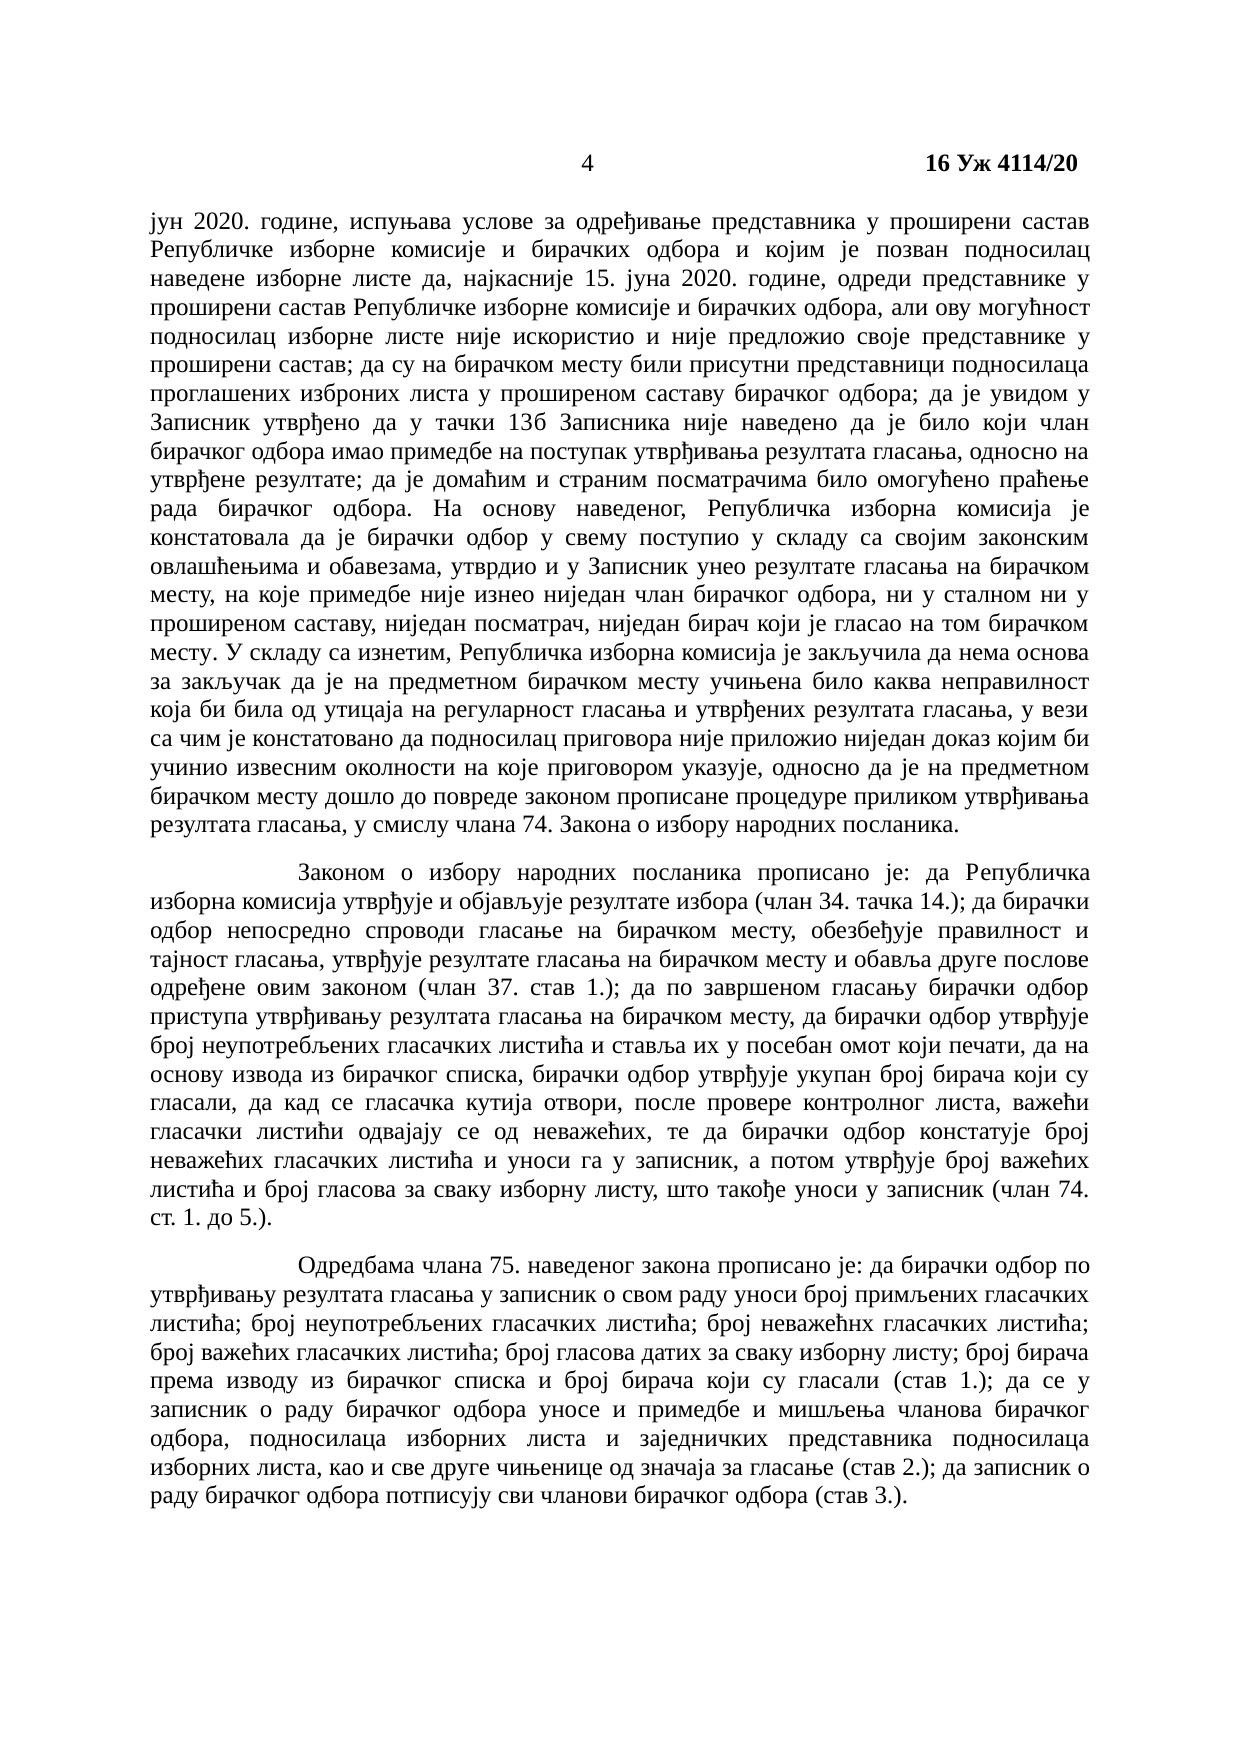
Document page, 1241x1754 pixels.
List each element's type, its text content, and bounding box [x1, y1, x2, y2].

text Законом о избору народних посланика прописано је: да Републичка изборна комисија утврђује и објављује резултате избора (члан 34. тачка 14.); да бирачки одбор непосредно спроводи гласање на бирачком месту, обезбеђује правилност и тајност гласања, утврђује резултате гласања на бирачком месту и обавља друге послове одређене овим законом (члан 37. став 1.); да по завршеном гласању бирачки одбор приступа утврђивању резултата гласања на бирачком месту, да бирачки одбор утврђује број неупотребљених гласачких листића и ставља их у посебан омот који печати, да на основу извода из бирачког списка, бирачки одбор утврђује укупан број бирача који су гласали, да кад се гласачка кутија отвори, после провере контролног листа, важећи гласачки листићи одвајају се од неважећих, те да бирачки одбор констатује број неважећих гласачких листића и уноси га у записник, а потом утврђује број важећих листића и број гласова за сваку изборну листу, што такође уноси у записник (члан 74. ст. 1. до 5.). [150, 857, 1090, 1231]
text јун 2020. године, испуњава услове за одређивање представника у проширени састав Републичке изборне комисије и бирачких одбора и којим је позван подносилац наведене изборне листе да, најкасније 15. јуна 2020. године, одреди представнике у проширени састав Републичке изборне комисије и бирачких одбора, али ову могућност подносилац изборне листе није искористио и није предложио своје представнике у проширени састав; да су на бирачком месту били присутни представници подносилаца проглашених изброних листа у проширеном саставу бирачког одбора; да је увидом у Записник утврђено да у тачки 13б Записника није наведено да је било који члан бирачког одбора имао примедбе на поступак утврђивања резултата гласања, односно на утврђене резултате; да је домаћим и страним посматрачима било омогућено праћење рада бирачког одбора. На основу наведеног, Републичка изборна комисија је констатовала да је бирачки одбор у свему поступио у складу са својим законским овлашћењима и обавезама, утврдио и у Записник унео резултате гласања на бирачком месту, на које примедбе није изнео ниједан члан бирачког одбора, ни у сталном ни у проширеном саставу, ниједан посматрач, ниједан бирач који је гласао на том бирачком месту. У складу са изнетим, Републичка изборна комисија је закључила да нема основа за закључак да је на предметном бирачком месту учињена било каква неправилност која би била од утицаја на регуларност гласања и утврђених резултата гласања, у вези са чим је констатовано да подносилац приговора није приложио ниједан доказ којим би учинио извесним околности на које приговором указује, односно да је на предметном бирачком месту дошло до повреде законом прописане процедуре приликом утврђивања резултата гласања, у смислу члана 74. Закона о избору народних посланика. [150, 206, 1090, 838]
text Одредбама члана 75. наведеног закона прописано је: да бирачки одбор по утврђивању резултата гласања у записник о свом раду уноси број примљених гласачких листића; број неупотребљених гласачких листића; број неважећнх гласачких листића; број важећих гласачких листића; број гласова датих за сваку изборну листу; број бирача према изводу из бирачког списка и број бирача који су гласали (став 1.); да се у записник о раду бирачког одбора уносе и примедбе и мишљења чланова бирачког одбора, подносилаца изборних листа и заједничких представника подносилаца изборних листа, као и све друге чињенице од значаја за гласање (став 2.); да записник о раду бирачког одбора потписују сви чланови бирачког одбора (став 3.). [150, 1250, 1090, 1509]
